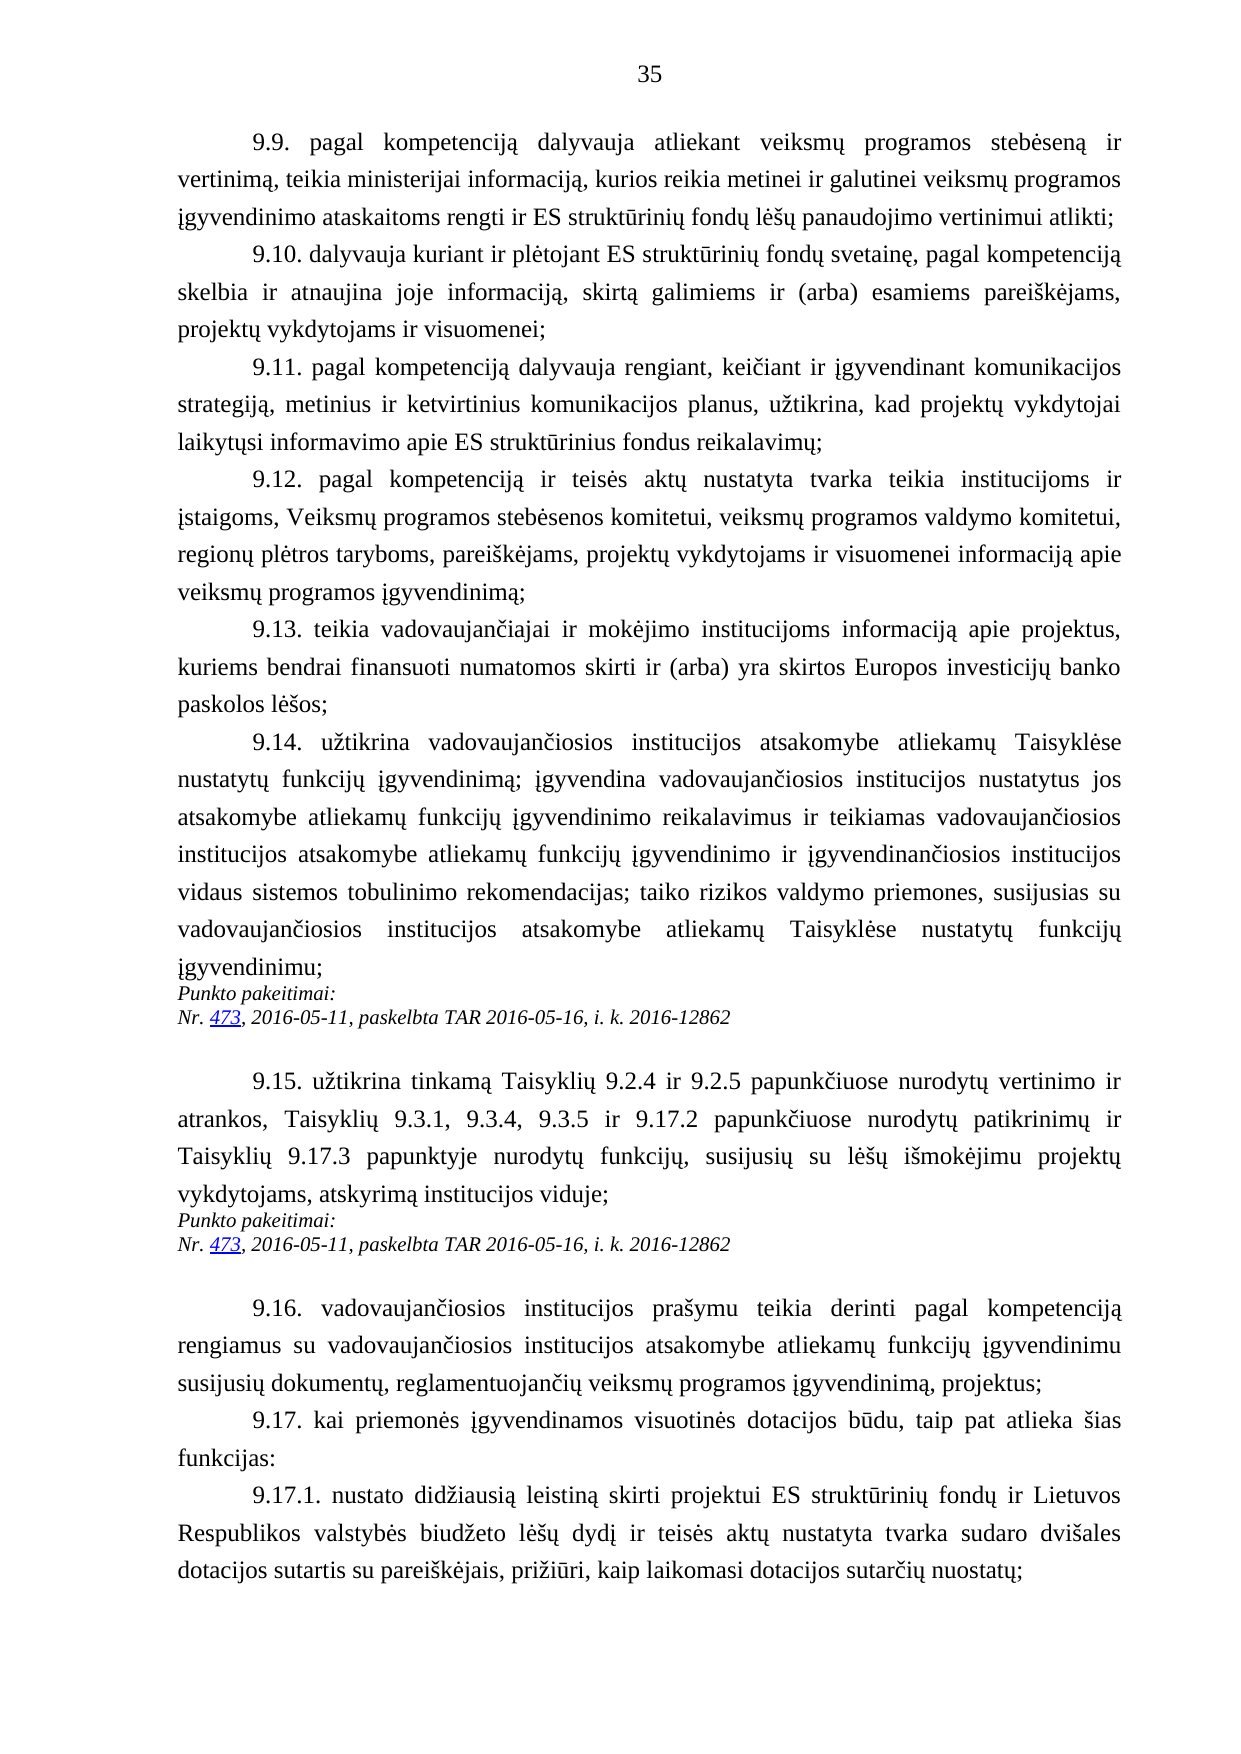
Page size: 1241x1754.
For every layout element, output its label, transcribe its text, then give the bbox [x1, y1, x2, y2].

text 9.12. pagal kompetenciją ir teisės aktų nustatyta tvarka teikia institucijoms ir įstaigoms, Veiksmų programos stebėsenos komitetui, veiksmų programos valdymo komitetui, regionų plėtros taryboms, pareiškėjams, projektų vykdytojams ir visuomenei informaciją apie veiksmų programos įgyvendinimą; [177, 456, 1122, 606]
text 9.17.1. nustato didžiausią leistiną skirti projektui ES struktūrinių fondų ir Lietuvos Respublikos valstybės biudžeto lėšų dydį ir teisės aktų nustatyta tvarka sudaro dvišales dotacijos sutartis su pareiškėjais, prižiūri, kaip laikomasi dotacijos sutarčių nuostatų; [177, 1472, 1122, 1584]
text 9.16. vadovaujančiosios institucijos prašymu teikia derinti pagal kompetenciją rengiamus su vadovaujančiosios institucijos atsakomybe atliekamų funkcijų įgyvendinimu susijusių dokumentų, reglamentuojančių veiksmų programos įgyvendinimą, projektus; [177, 1284, 1122, 1397]
text Nr. 473, 2016-05-11, paskelbta TAR 2016-05-16, i. k. 2016-12862 [177, 1005, 1122, 1029]
text Punkto pakeitimai: [177, 1207, 1122, 1232]
text 9.11. pagal kompetenciją dalyvauja rengiant, keičiant ir įgyvendinant komunikacijos strategiją, metinius ir ketvirtinius komunikacijos planus, užtikrina, kad projektų vykdytojai laikytųsi informavimo apie ES struktūrinius fondus reikalavimų; [177, 343, 1122, 456]
text 9.17. kai priemonės įgyvendinamos visuotinės dotacijos būdu, taip pat atlieka šias funkcijas: [177, 1397, 1122, 1472]
text 9.10. dalyvauja kuriant ir plėtojant ES struktūrinių fondų svetainę, pagal kompetenciją skelbia ir atnaujina joje informaciją, skirtą galimiems ir (arba) esamiems pareiškėjams, projektų vykdytojams ir visuomenei; [177, 231, 1122, 343]
text Punkto pakeitimai: [177, 981, 1122, 1005]
text 9.9. pagal kompetenciją dalyvauja atliekant veiksmų programos stebėseną ir vertinimą, teikia ministerijai informaciją, kurios reikia metinei ir galutinei veiksmų programos įgyvendinimo ataskaitoms rengti ir ES struktūrinių fondų lėšų panaudojimo vertinimui atlikti; [177, 118, 1122, 231]
text 9.14. užtikrina vadovaujančiosios institucijos atsakomybe atliekamų Taisyklėse nustatytų funkcijų įgyvendinimą; įgyvendina vadovaujančiosios institucijos nustatytus jos atsakomybe atliekamų funkcijų įgyvendinimo reikalavimus ir teikiamas vadovaujančiosios institucijos atsakomybe atliekamų funkcijų įgyvendinimo ir įgyvendinančiosios institucijos vidaus sistemos tobulinimo rekomendacijas; taiko rizikos valdymo priemones, susijusias su vadovaujančiosios institucijos atsakomybe atliekamų Taisyklėse nustatytų funkcijų įgyvendinimu; [177, 718, 1122, 981]
text Nr. 473, 2016-05-11, paskelbta TAR 2016-05-16, i. k. 2016-12862 [177, 1232, 1122, 1256]
text 9.13. teikia vadovaujančiajai ir mokėjimo institucijoms informaciją apie projektus, kuriems bendrai finansuoti numatomos skirti ir (arba) yra skirtos Europos investicijų banko paskolos lėšos; [177, 606, 1122, 718]
text 9.15. užtikrina tinkamą Taisyklių 9.2.4 ir 9.2.5 papunkčiuose nurodytų vertinimo ir atrankos, Taisyklių 9.3.1, 9.3.4, 9.3.5 ir 9.17.2 papunkčiuose nurodytų patikrinimų ir Taisyklių 9.17.3 papunktyje nurodytų funkcijų, susijusių su lėšų išmokėjimu projektų vykdytojams, atskyrimą institucijos viduje; [177, 1057, 1122, 1207]
